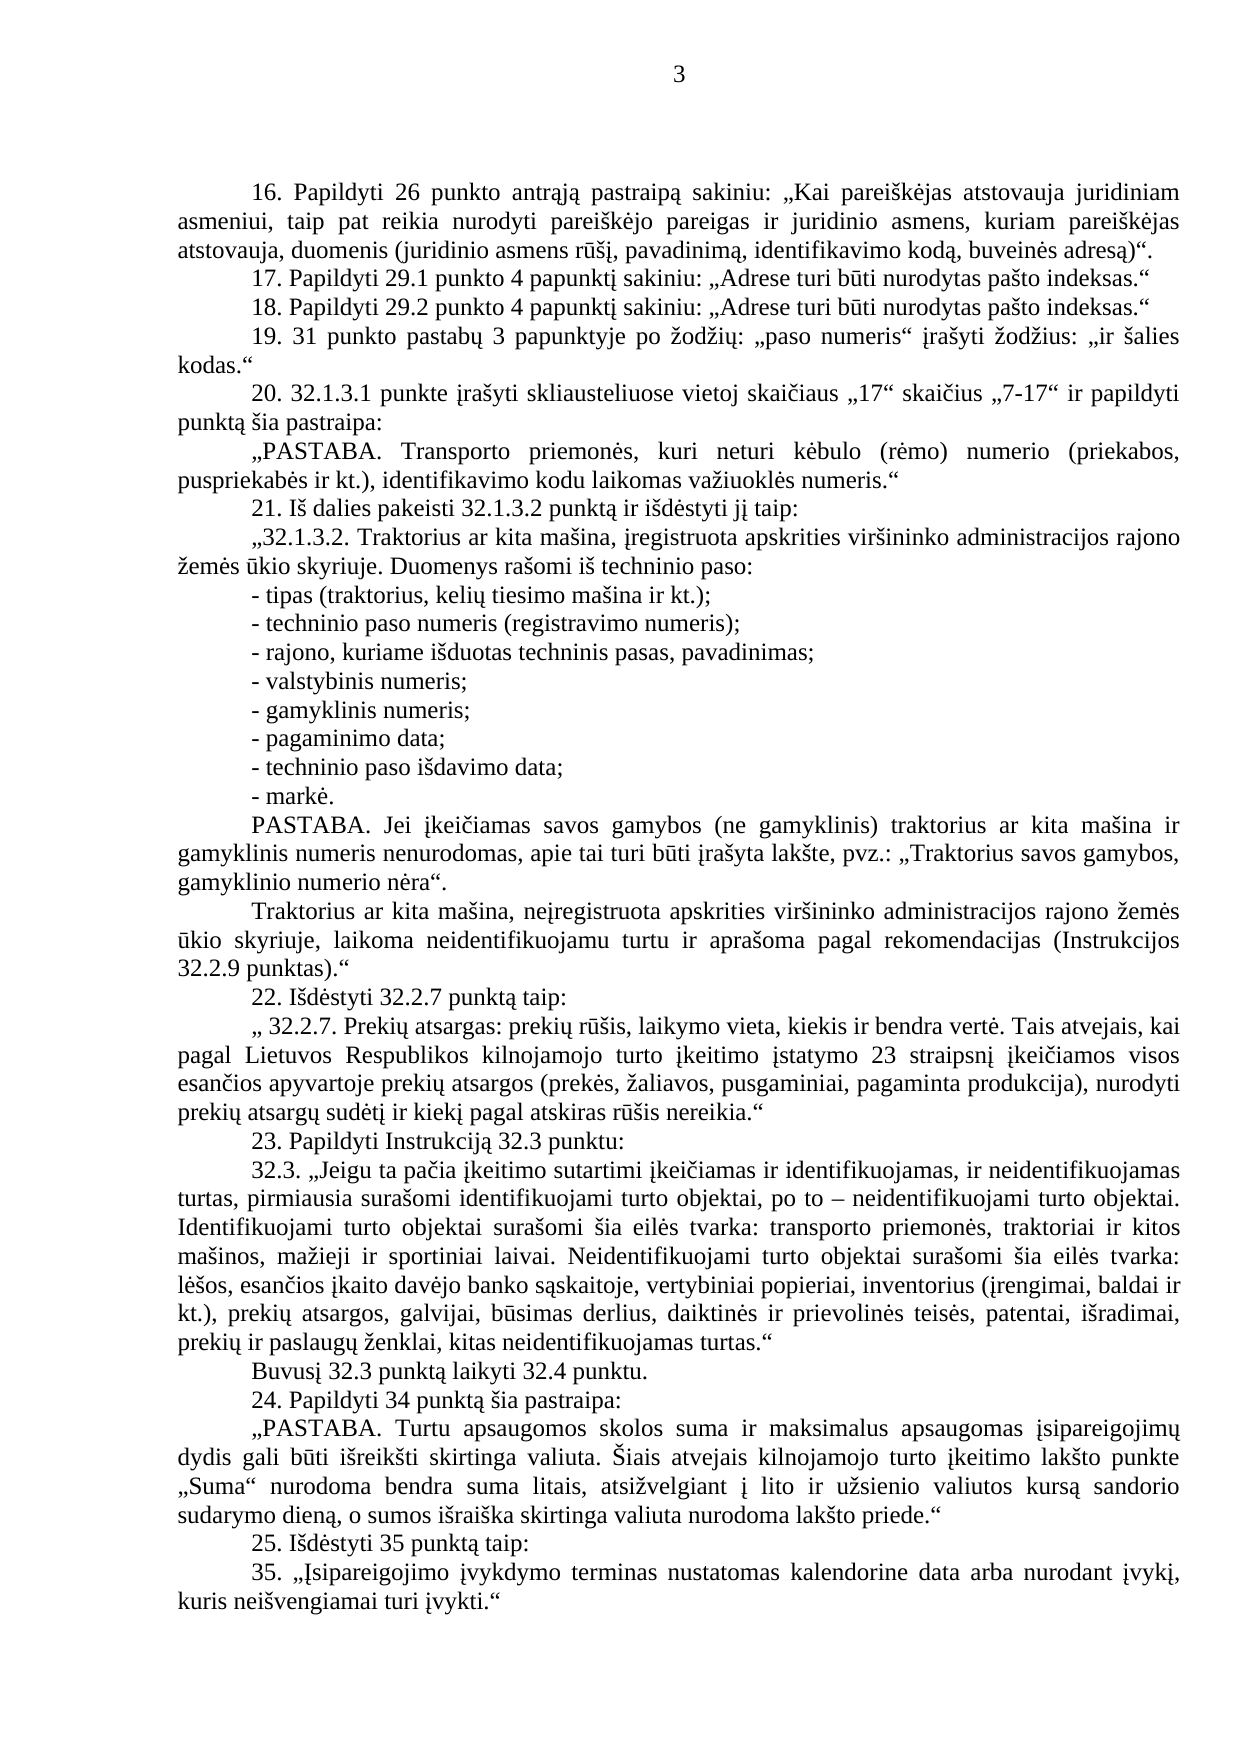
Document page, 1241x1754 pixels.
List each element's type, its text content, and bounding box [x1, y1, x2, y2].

text 16. Papildyti 26 punkto antrąją pastraipą sakiniu: „Kai pareiškėjas atstovauja juridiniam asmeniui, taip pat reikia nurodyti pareiškėjo pareigas ir juridinio asmens, kuriam pareiškėjas atstovauja, duomenis (juridinio asmens rūšį, pavadinimą, identifikavimo kodą, buveinės adresą)“. [177, 177, 1181, 263]
text - markė. [177, 781, 1181, 810]
text - gamyklinis numeris; [177, 695, 1181, 723]
text PASTABA. Jei įkeičiamas savos gamybos (ne gamyklinis) traktorius ar kita mašina ir gamyklinis numeris nenurodomas, apie tai turi būti įrašyta lakšte, pvz.: „Traktorius savos gamybos, gamyklinio numerio nėra“. [177, 810, 1181, 896]
text 35. „Įsipareigojimo įvykdymo terminas nustatomas kalendorine data arba nurodant įvykį, kuris neišvengiamai turi įvykti.“ [177, 1557, 1181, 1615]
text „ 32.2.7. Prekių atsargas: prekių rūšis, laikymo vieta, kiekis ir bendra vertė. Tais atvejais, kai pagal Lietuvos Respublikos kilnojamojo turto įkeitimo įstatymo 23 straipsnį įkeičiamos visos esančios apyvartoje prekių atsargos (prekės, žaliavos, pusgaminiai, pagaminta produkcija), nurodyti prekių atsargų sudėtį ir kiekį pagal atskiras rūšis nereikia.“ [177, 1011, 1181, 1126]
text „PASTABA. Turtu apsaugomos skolos suma ir maksimalus apsaugomas įsipareigojimų dydis gali būti išreikšti skirtinga valiuta. Šiais atvejais kilnojamojo turto įkeitimo lakšto punkte „Suma“ nurodoma bendra suma litais, atsižvelgiant į lito ir užsienio valiutos kursą sandorio sudarymo dieną, o sumos išraiška skirtinga valiuta nurodoma lakšto priede.“ [177, 1413, 1181, 1528]
text - valstybinis numeris; [177, 666, 1181, 695]
text 23. Papildyti Instrukciją 32.3 punktu: [177, 1126, 1181, 1155]
text Buvusį 32.3 punktą laikyti 32.4 punktu. [177, 1356, 1181, 1385]
text - rajono, kuriame išduotas techninis pasas, pavadinimas; [177, 637, 1181, 666]
text 20. 32.1.3.1 punkte įrašyti skliausteliuose vietoj skaičiaus „17“ skaičius „7-17“ ir papildyti punktą šia pastraipa: [177, 378, 1181, 436]
text - tipas (traktorius, kelių tiesimo mašina ir kt.); [177, 580, 1181, 608]
text 21. Iš dalies pakeisti 32.1.3.2 punktą ir išdėstyti jį taip: [177, 493, 1181, 522]
text 32.3. „Jeigu ta pačia įkeitimo sutartimi įkeičiamas ir identifikuojamas, ir neidentifikuojamas turtas, pirmiausia surašomi identifikuojami turto objektai, po to – neidentifikuojami turto objektai. Identifikuojami turto objektai surašomi šia eilės tvarka: transporto priemonės, traktoriai ir kitos mašinos, mažieji ir sportiniai laivai. Neidentifikuojami turto objektai surašomi šia eilės tvarka: lėšos, esančios įkaito davėjo banko sąskaitoje, vertybiniai popieriai, inventorius (įrengimai, baldai ir kt.), prekių atsargos, galvijai, būsimas derlius, daiktinės ir prievolinės teisės, patentai, išradimai, prekių ir paslaugų ženklai, kitas neidentifikuojamas turtas.“ [177, 1155, 1181, 1356]
text - techninio paso numeris (registravimo numeris); [177, 608, 1181, 637]
text - techninio paso išdavimo data; [177, 752, 1181, 781]
text - pagaminimo data; [177, 723, 1181, 752]
text 17. Papildyti 29.1 punkto 4 papunktį sakiniu: „Adrese turi būti nurodytas pašto indeksas.“ [177, 263, 1181, 292]
text „32.1.3.2. Traktorius ar kita mašina, įregistruota apskrities viršininko administracijos rajono žemės ūkio skyriuje. Duomenys rašomi iš techninio paso: [177, 522, 1181, 580]
text Traktorius ar kita mašina, neįregistruota apskrities viršininko administracijos rajono žemės ūkio skyriuje, laikoma neidentifikuojamu turtu ir aprašoma pagal rekomendacijas (Instrukcijos 32.2.9 punktas).“ [177, 896, 1181, 982]
text 25. Išdėstyti 35 punktą taip: [177, 1528, 1181, 1557]
text 22. Išdėstyti 32.2.7 punktą taip: [177, 982, 1181, 1011]
text 19. 31 punkto pastabų 3 papunktyje po žodžių: „paso numeris“ įrašyti žodžius: „ir šalies kodas.“ [177, 321, 1181, 378]
text „PASTABA. Transporto priemonės, kuri neturi kėbulo (rėmo) numerio (priekabos, puspriekabės ir kt.), identifikavimo kodu laikomas važiuoklės numeris.“ [177, 436, 1181, 493]
text 24. Papildyti 34 punktą šia pastraipa: [177, 1385, 1181, 1413]
text 18. Papildyti 29.2 punkto 4 papunktį sakiniu: „Adrese turi būti nurodytas pašto indeksas.“ [177, 292, 1181, 321]
